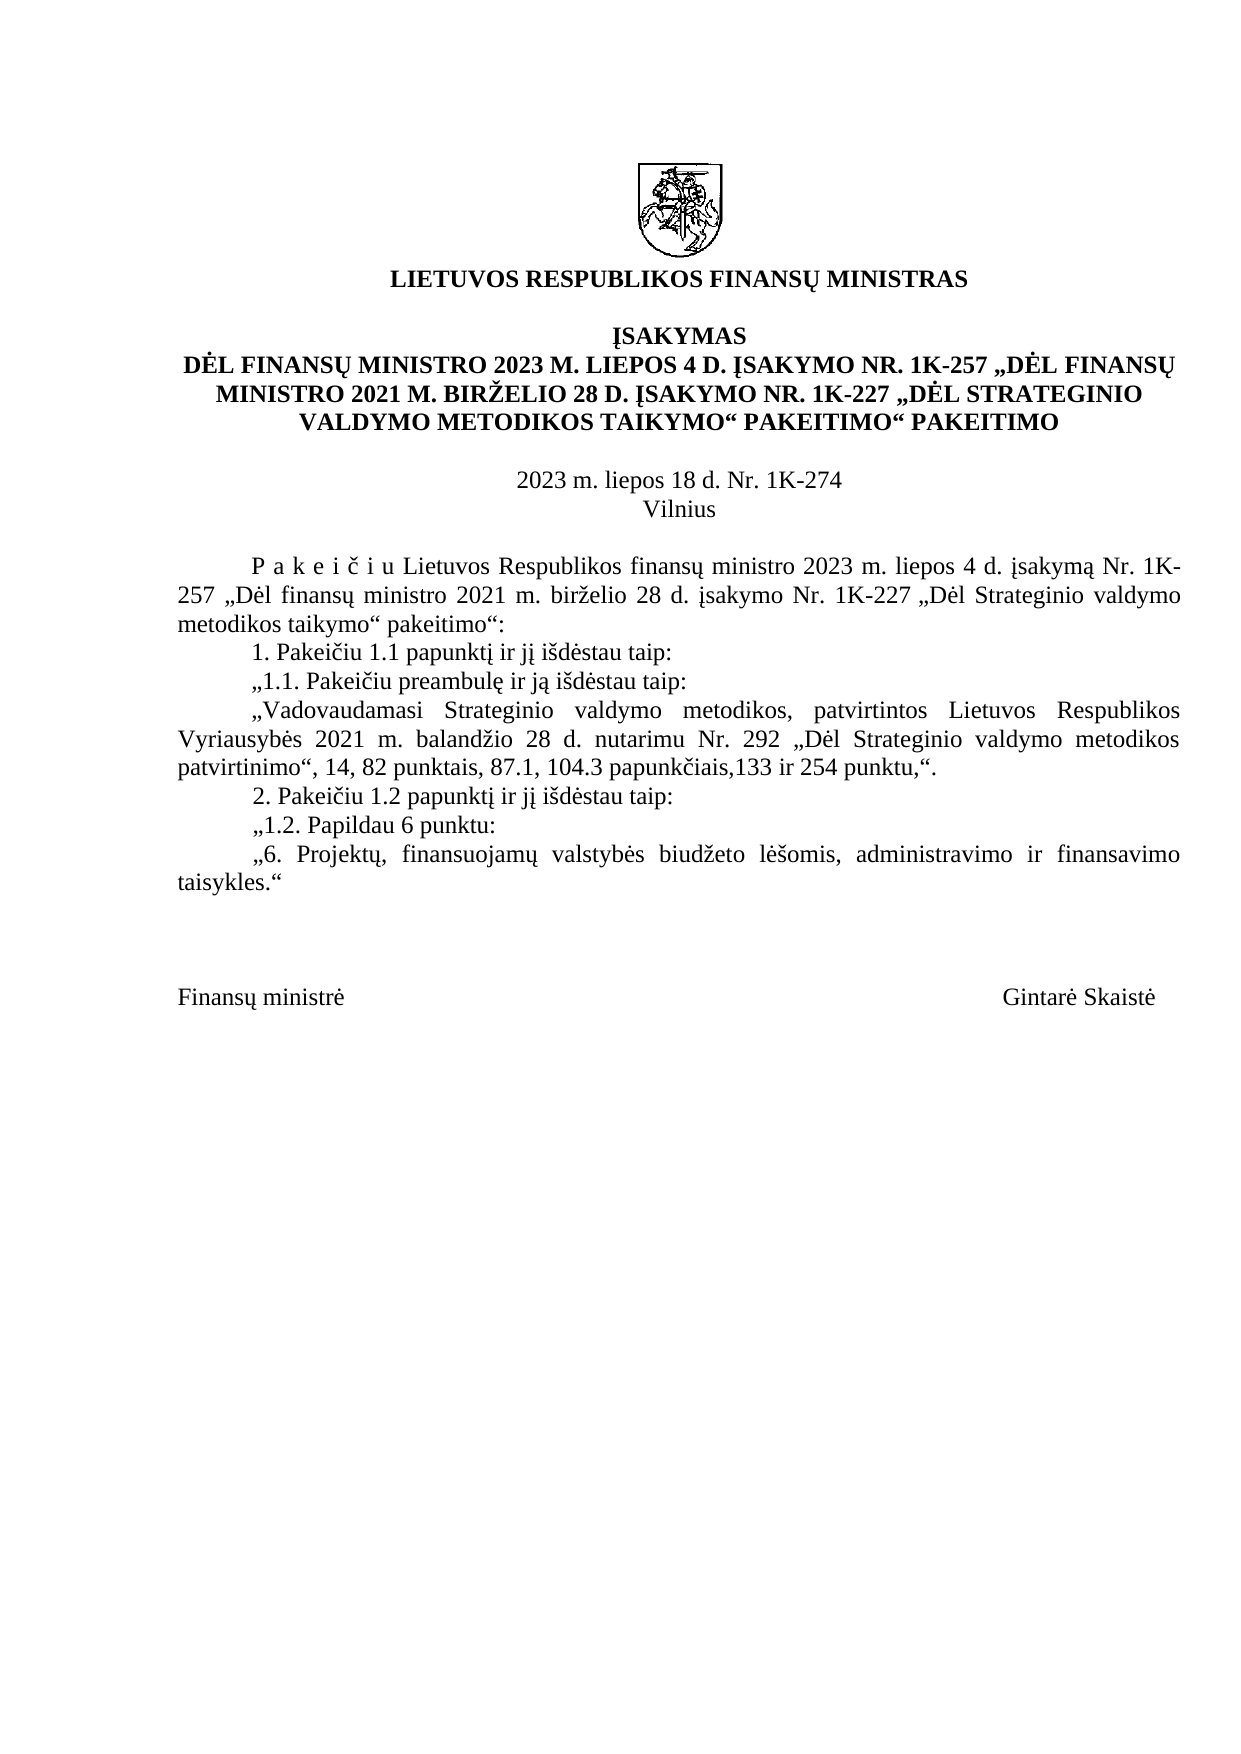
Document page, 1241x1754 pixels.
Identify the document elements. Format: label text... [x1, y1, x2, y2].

text Vilnius [177, 494, 1181, 522]
text „6. Projektų, finansuojamų valstybės biudžeto lėšomis, administravimo ir finansavimo taisykles.“ [177, 839, 1181, 896]
text 1. Pakeičiu 1.1 papunktį ir jį išdėstau taip: [177, 637, 1181, 666]
text P a k e i č i u Lietuvos Respublikos finansų ministro 2023 m. liepos 4 d. įsakymą Nr. 1K-257 „Dėl finansų ministro 2021 m. birželio 28 d. įsakymo Nr. 1K-227 „Dėl Strateginio valdymo metodikos taikymo“ pakeitimo“: [177, 551, 1181, 637]
text 2023 m. liepos 18 d. Nr. 1K-274 [177, 465, 1181, 494]
text „1.1. Pakeičiu preambulę ir ją išdėstau taip: [177, 666, 1181, 695]
text DĖL FINANSŲ MINISTRO 2023 M. LIEPOS 4 D. ĮSAKYMO NR. 1K-257 „DĖL FINANSŲ MINISTRO 2021 M. BIRŽELIO 28 D. ĮSAKYMO NR. 1K-227 „DĖL STRATEGINIO VALDYMO METODIKOS TAIKYMO“ PAKEITIMO“ PAKEITIMO [177, 350, 1181, 436]
text LIETUVOS RESPUBLIKOS FINANSŲ MINISTRAS [177, 264, 1181, 292]
text 2. Pakeičiu 1.2 papunktį ir jį išdėstau taip: [177, 781, 1181, 810]
text Finansų ministrė Gintarė Skaistė [177, 982, 1181, 1011]
text ĮSAKYMAS [177, 321, 1181, 350]
text „Vadovaudamasi Strateginio valdymo metodikos, patvirtintos Lietuvos Respublikos Vyriausybės 2021 m. balandžio 28 d. nutarimu Nr. 292 „Dėl Strateginio valdymo metodikos patvirtinimo“, 14, 82 punktais, 87.1, 104.3 papunkčiais,133 ir 254 punktu,“. [177, 695, 1181, 781]
text „1.2. Papildau 6 punktu: [177, 810, 1181, 839]
